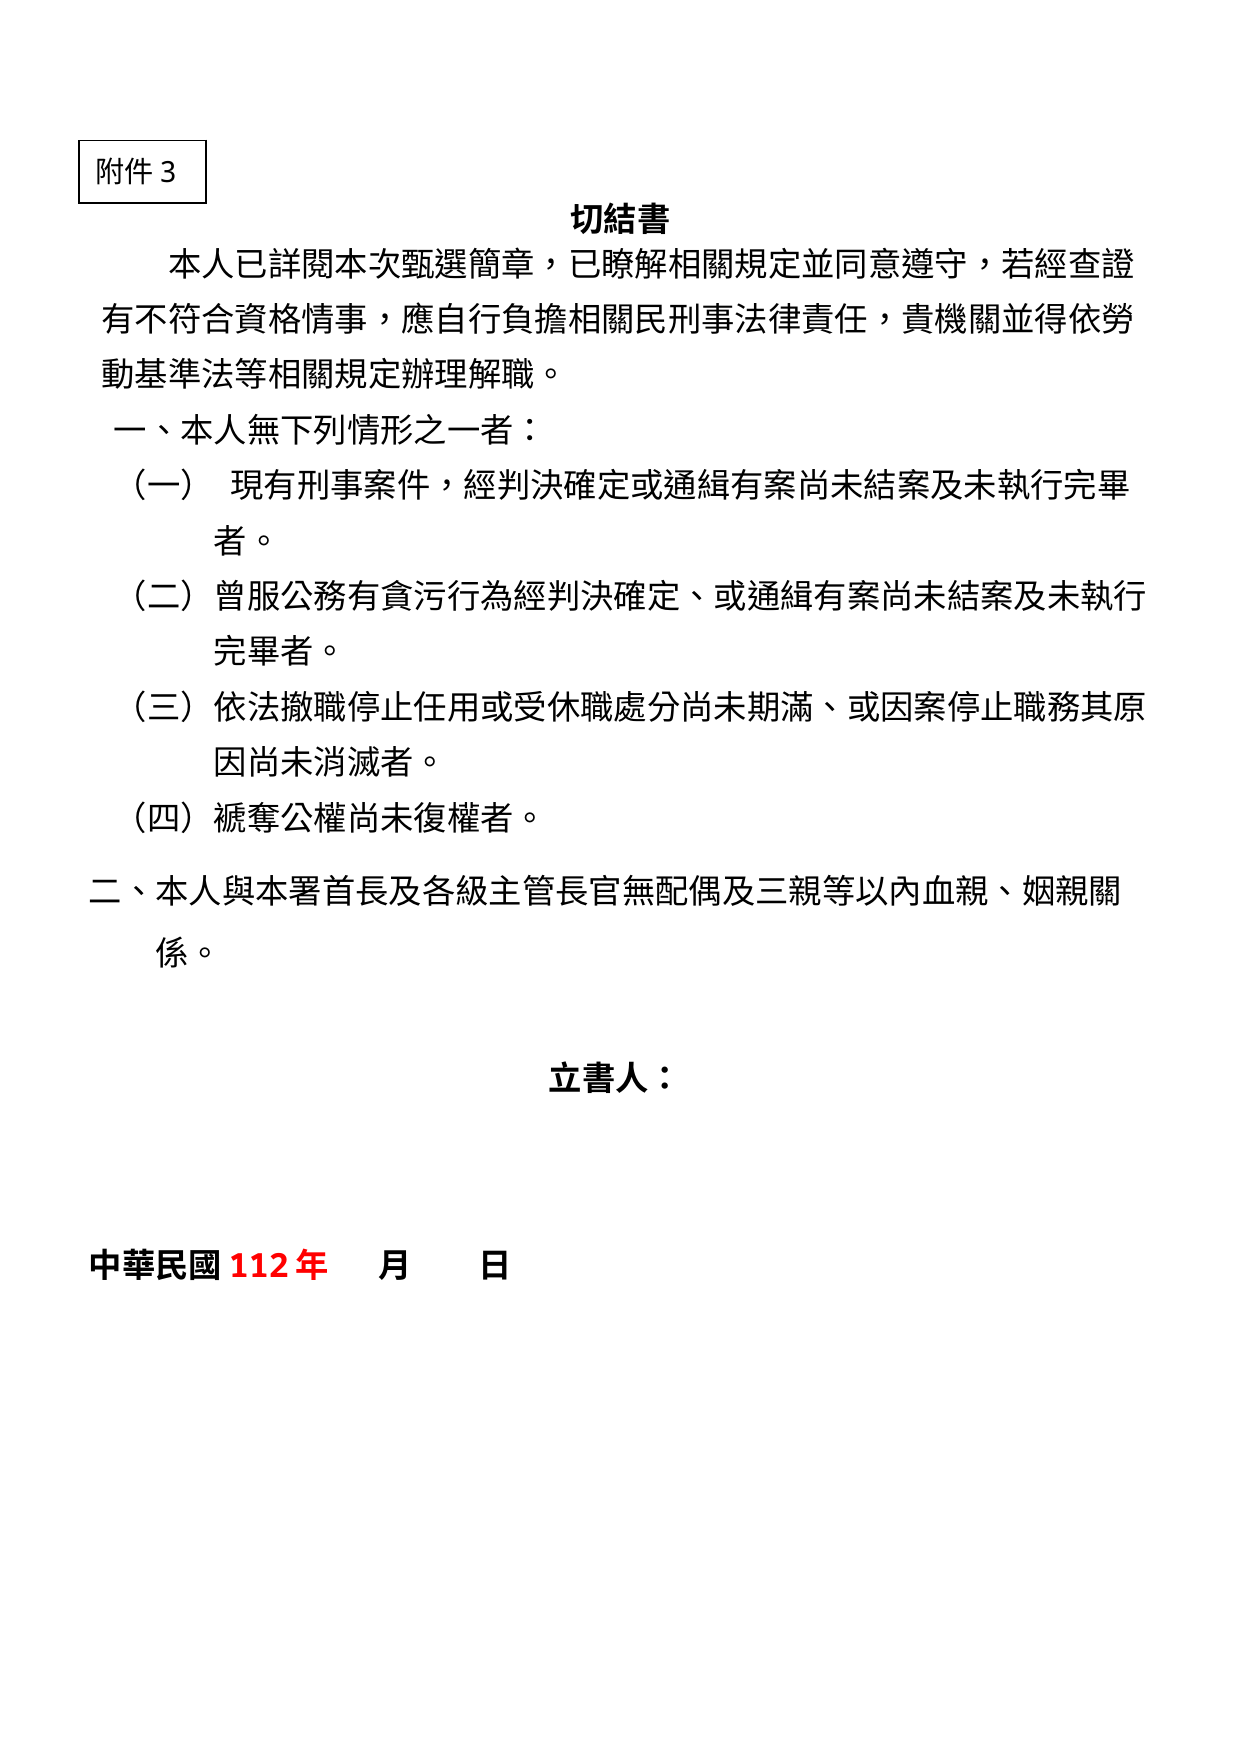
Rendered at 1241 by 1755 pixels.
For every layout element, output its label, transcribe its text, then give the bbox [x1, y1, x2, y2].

text 中華民國112年 月 日 [89, 1222, 1152, 1284]
text 切結書 [89, 175, 1152, 237]
text [80, 141, 205, 202]
text （二）曾服公務有貪污行為經判決確定、或通緝有案尚未結案及未執行完畢者。 [114, 570, 1152, 673]
text 一、本人無下列情形之一者： [114, 403, 1152, 452]
text （一） 現有刑事案件，經判決確定或通緝有案尚未結案及未執行完畢者。 [114, 459, 1152, 563]
text 本人已詳閱本次甄選簡章，已瞭解相關規定並同意遵守，若經查證有不符合資格情事，應自行負擔相關民刑事法律責任，貴機關並得依勞動基準法等相關規定辦理解職。 [101, 237, 1152, 396]
text （三）依法撤職停止任用或受休職處分尚未期滿、或因案停止職務其原因尚未消滅者。 [114, 681, 1152, 784]
text 二、本人與本署首長及各級主管長官無配偶及三親等以內血親、姻親關係。 [89, 847, 1152, 972]
text （四）褫奪公權尚未復權者。 [114, 791, 1152, 840]
text 附件3 [95, 149, 190, 191]
text 立書人： [89, 1034, 1152, 1097]
